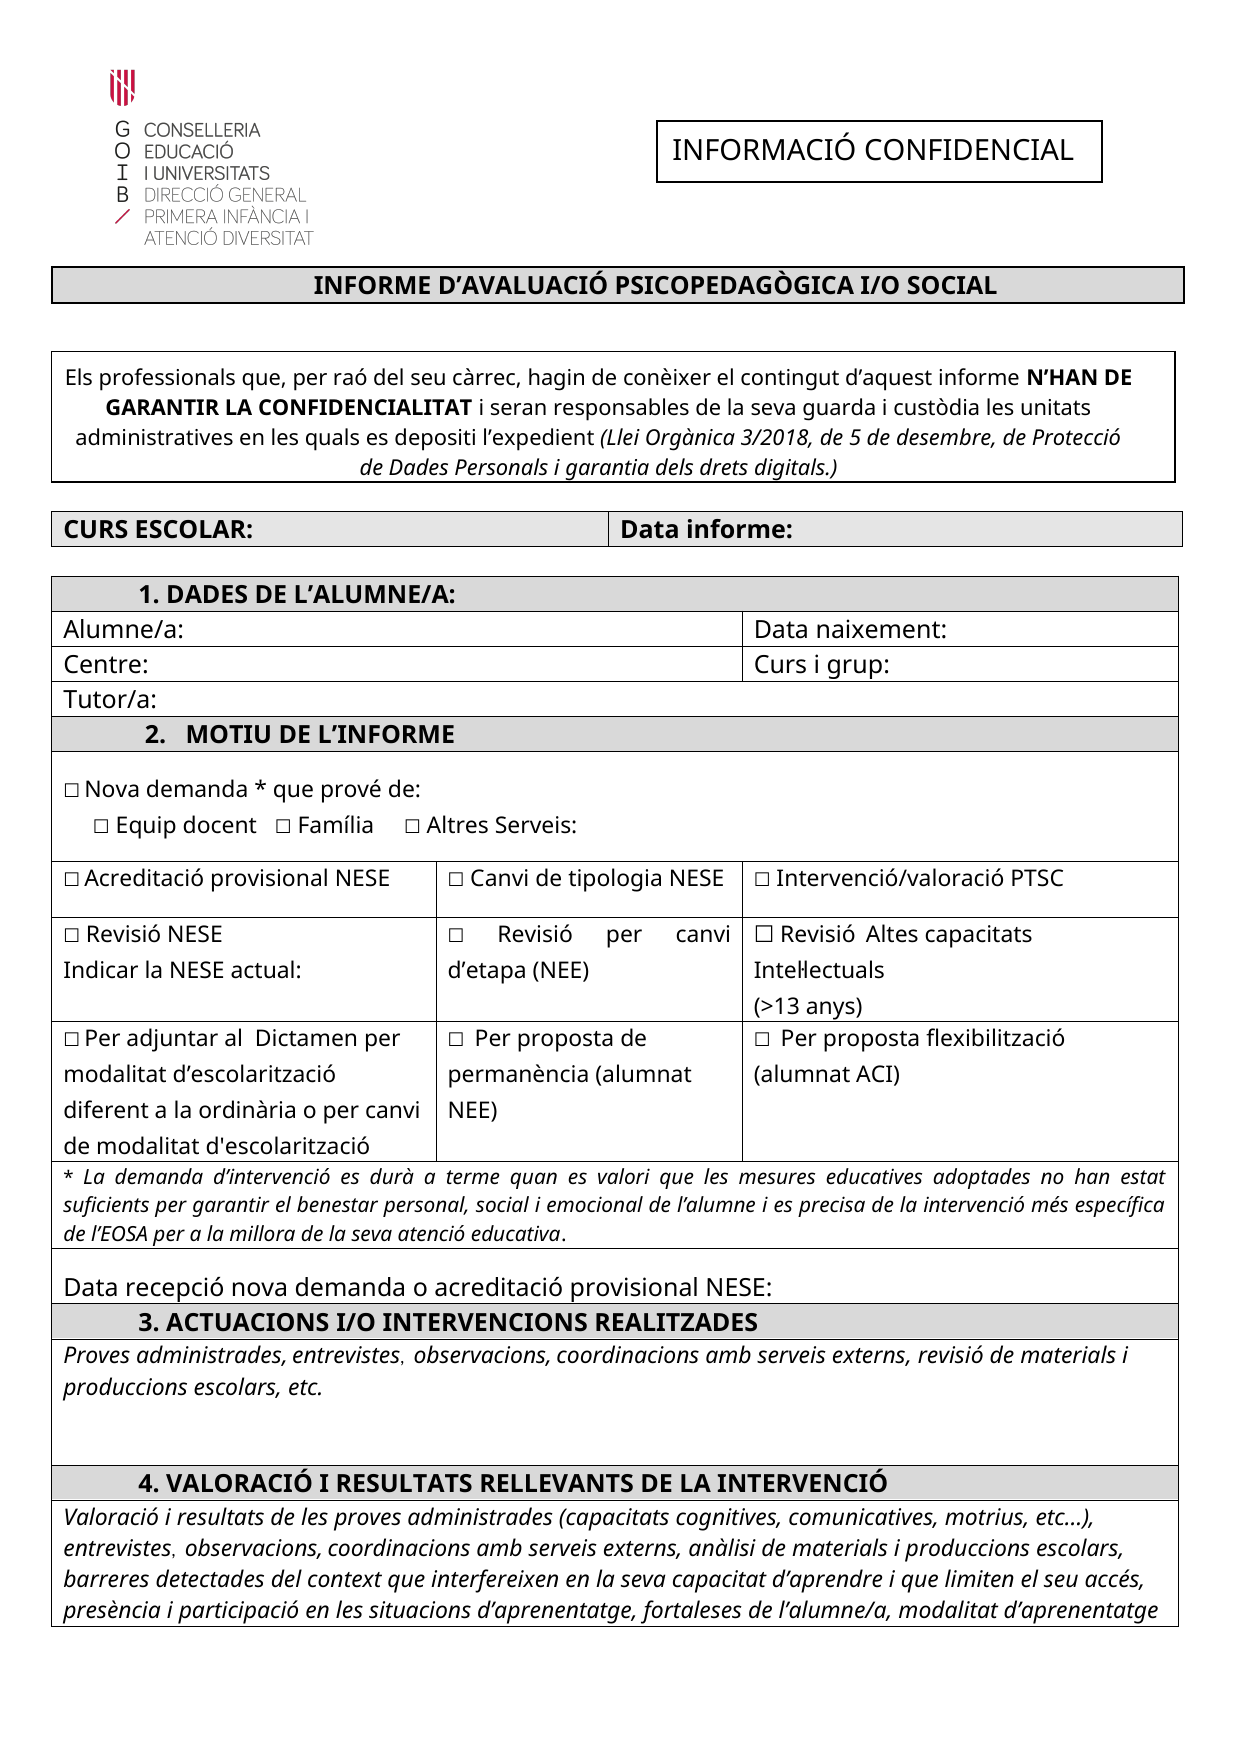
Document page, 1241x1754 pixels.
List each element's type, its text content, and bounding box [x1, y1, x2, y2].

table_cell * La demanda d’intervenció es durà a terme quan es valori que les mesures educatives adoptades no han estat suficients per garantir el benestar personal, social i emocional de l’alumne i es precisa de la intervenció més específica de l’EOSA per a la millora de la seva atenció educativa. [52, 1162, 1178, 1247]
table_header 1. DADES DE L’ALUMNE/A: [52, 577, 1178, 611]
table_cell Curs i grup: [743, 647, 1178, 681]
table_cell Valoració i resultats de les proves administrades (capacitats cognitives, comunicatives, motrius, etc…), entrevistes, observacions, coordinacions amb serveis externs, anàlisi de materials i produccions escolars, barreres detectades del context que interfereixen en la seva capacitat d’aprendre i que limiten el seu accés, presència i participació en les situacions d’aprenentatge, fortaleses de l’alumne/a, modalitat d’aprenentatge [52, 1501, 1178, 1626]
table_cell Alumne/a: [52, 612, 742, 646]
table_cell ☐ Intervenció/valoració PTSC [743, 862, 1178, 917]
table_header Els professionals que, per raó del seu càrrec, hagin de conèixer el contingut d’aquest informe N’HAN DE GARANTIR LA CONFIDENCIALITAT i seran responsables de la seva guarda i custòdia les unitats administratives en les quals es depositi l’expedient (Llei Orgànica 3/2018, de 5 de desembre, de Protecció de Dades Personals i garantia dels drets digitals.) [52, 352, 1174, 481]
text INFORMACIÓ CONFIDENCIAL [672, 129, 1087, 168]
table_cell ☐ Per proposta flexibilització (alumnat ACI) [743, 1022, 1178, 1161]
table_cell ☐ Canvi de tipologia NESE [437, 862, 742, 917]
table_cell Tutor/a: [52, 682, 1178, 716]
table_cell 2. MOTIU DE L’INFORME [52, 717, 1178, 751]
table_cell ☐ Nova demanda * que prové de: ☐ Equip docent ☐ Família ☐ Altres Serveis: [52, 752, 1178, 861]
table_cell Centre: [52, 647, 742, 681]
table_cell ☐ Revisió NESE Indicar la NESE actual: [52, 918, 436, 1021]
table_cell 3. ACTUACIONS I/O INTERVENCIONS REALITZADES [52, 1304, 1178, 1338]
table_cell 4. VALORACIÓ I RESULTATS RELLEVANTS DE LA INTERVENCIÓ [52, 1466, 1178, 1499]
table_cell Data recepció nova demanda o acreditació provisional NESE: [52, 1249, 1178, 1303]
table_cell Data naixement: [743, 612, 1178, 646]
picture [93, 59, 320, 262]
table_cell Proves administrades, entrevistes, observacions, coordinacions amb serveis externs, revisió de materials i produccions escolars, etc. [52, 1340, 1178, 1464]
table_cell ☐ Revisió Altes capacitats Intel·lectuals (>13 anys) [743, 918, 1178, 1021]
table_cell ☐ Per adjuntar al Dictamen per modalitat d’escolarització diferent a la ordinària o per canvi de modalitat d'escolarització [52, 1022, 436, 1161]
table_cell ☐ Acreditació provisional NESE [52, 862, 436, 917]
table_header CURS ESCOLAR: [52, 512, 608, 546]
table_cell ☐ Per proposta de permanència (alumnat NEE) [437, 1022, 742, 1161]
table_header INFORME D’AVALUACIÓ PSICOPEDAGÒGICA I/O SOCIAL [53, 268, 1183, 302]
table_cell ☐ Revisió per canvi d’etapa (NEE) [437, 918, 742, 1021]
table_header Data informe: [609, 512, 1182, 546]
